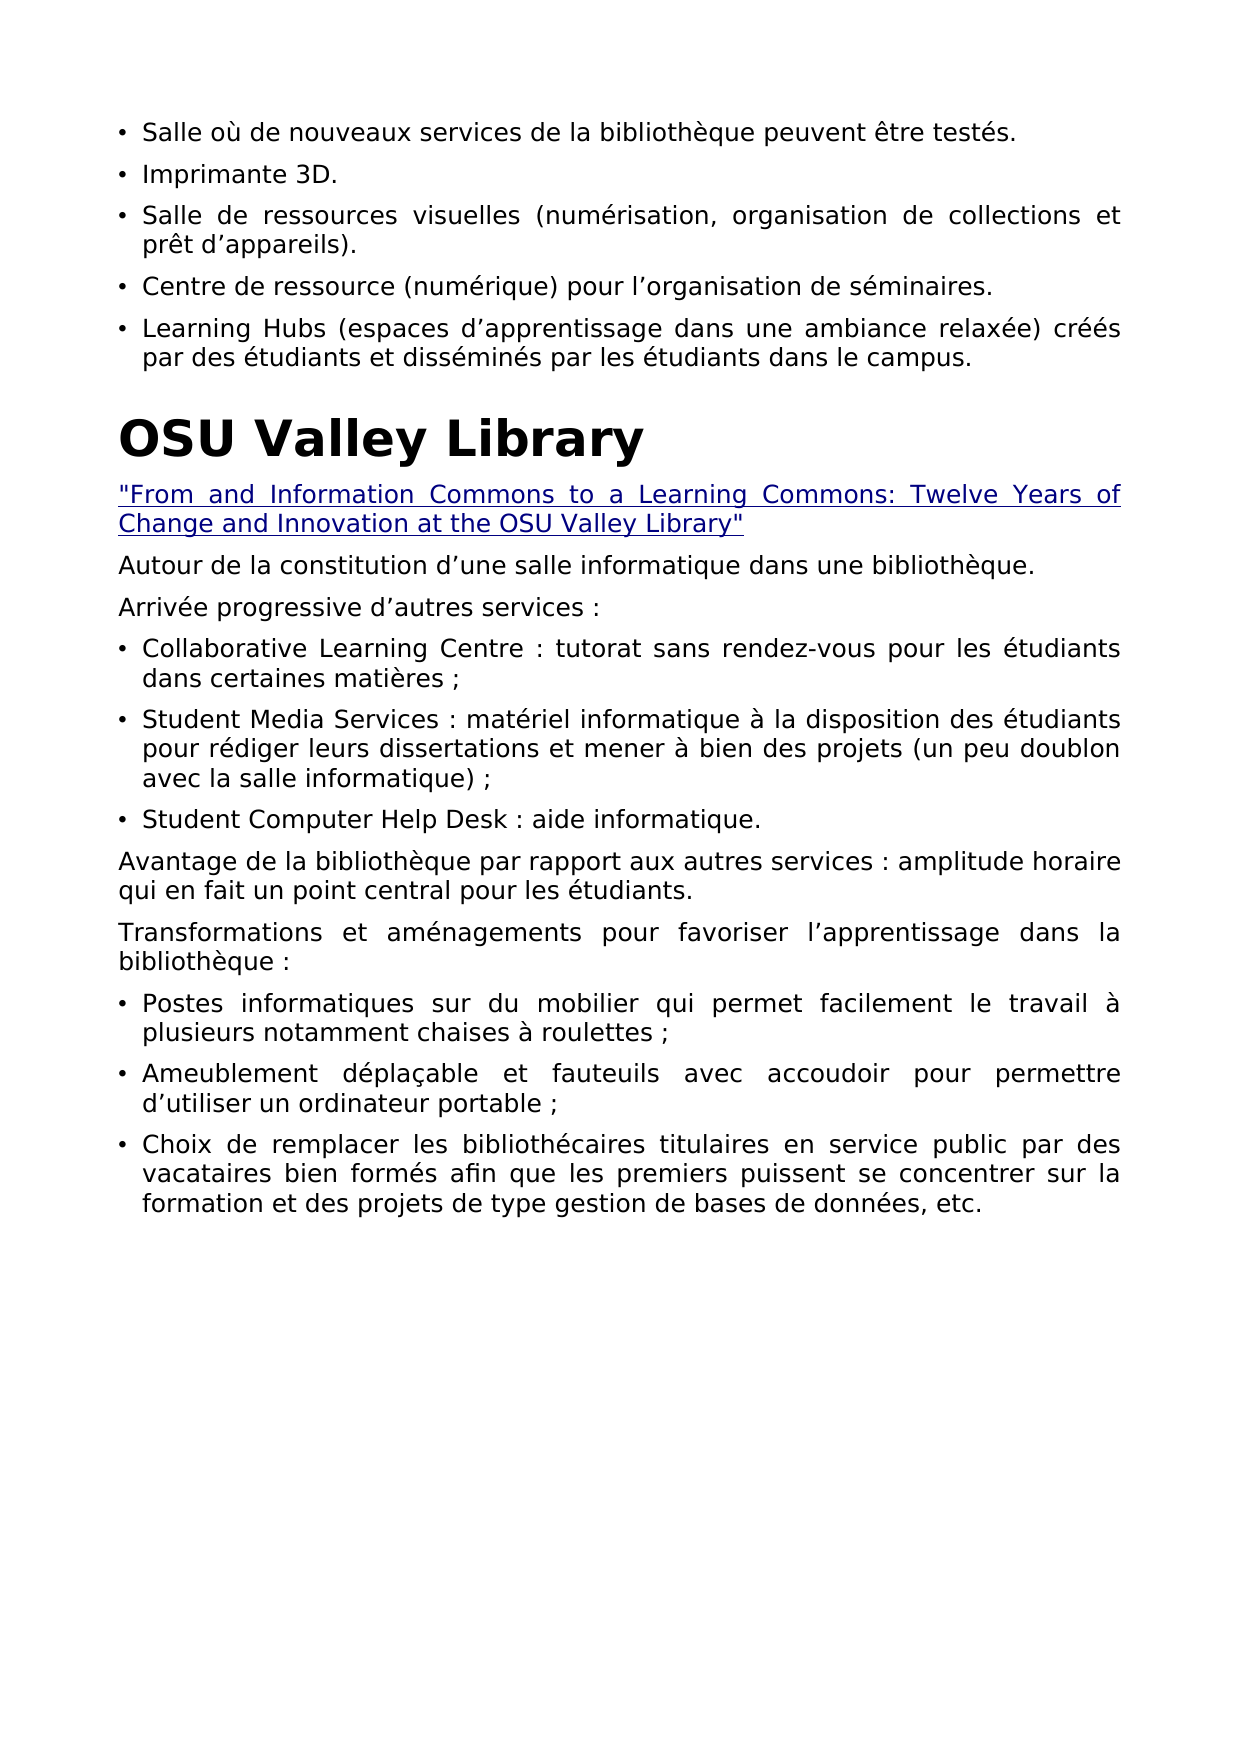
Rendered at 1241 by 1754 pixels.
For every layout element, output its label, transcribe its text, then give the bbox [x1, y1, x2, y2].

list Learning Hubs (espaces d’apprentissage dans une ambiance relaxée) créés par des étudiants et disséminés par les étudiants dans le campus. [118, 314, 1122, 372]
list Salle de ressources visuelles (numérisation, organisation de collections et prêt d’appareils). [118, 201, 1122, 260]
list Centre de ressource (numérique) pour l’organisation de séminaires. [118, 272, 1122, 301]
list Choix de remplacer les bibliothécaires titulaires en service public par des vacataires bien formés afin que les premiers puissent se concentrer sur la formation et des projets de type gestion de bases de données, etc. [118, 1131, 1122, 1218]
list Student Computer Help Desk : aide informatique. [118, 806, 1122, 835]
list Postes informatiques sur du mobilier qui permet facilement le travail à plusieurs notamment chaises à roulettes ; [118, 989, 1122, 1047]
text Avantage de la bibliothèque par rapport aux autres services : amplitude horaire qui en fait un point central pour les étudiants. [118, 847, 1122, 906]
list Student Media Services : matériel informatique à la disposition des étudiants pour rédiger leurs dissertations et mener à bien des projets (un peu doublon avec la salle informatique) ; [118, 706, 1122, 793]
text "From and Information Commons to a Learning Commons: Twelve Years of Change and Innovation at the OSU Valley Library" [118, 481, 1122, 539]
list Salle où de nouveaux services de la bibliothèque peuvent être testés. [118, 118, 1122, 147]
list Ameublement déplaçable et fauteuils avec accoudoir pour permettre d’utiliser un ordinateur portable ; [118, 1060, 1122, 1118]
text Autour de la constitution d’une salle informatique dans une bibliothèque. [118, 551, 1122, 581]
subtitle OSU Valley Library [118, 410, 1122, 468]
list Imprimante 3D. [118, 160, 1122, 189]
text Arrivée progressive d’autres services : [118, 593, 1122, 622]
text Transformations et aménagements pour favoriser l’apprentissage dans la bibliothèque : [118, 918, 1122, 976]
list Collaborative Learning Centre : tutorat sans rendez-vous pour les étudiants dans certaines matières ; [118, 635, 1122, 693]
